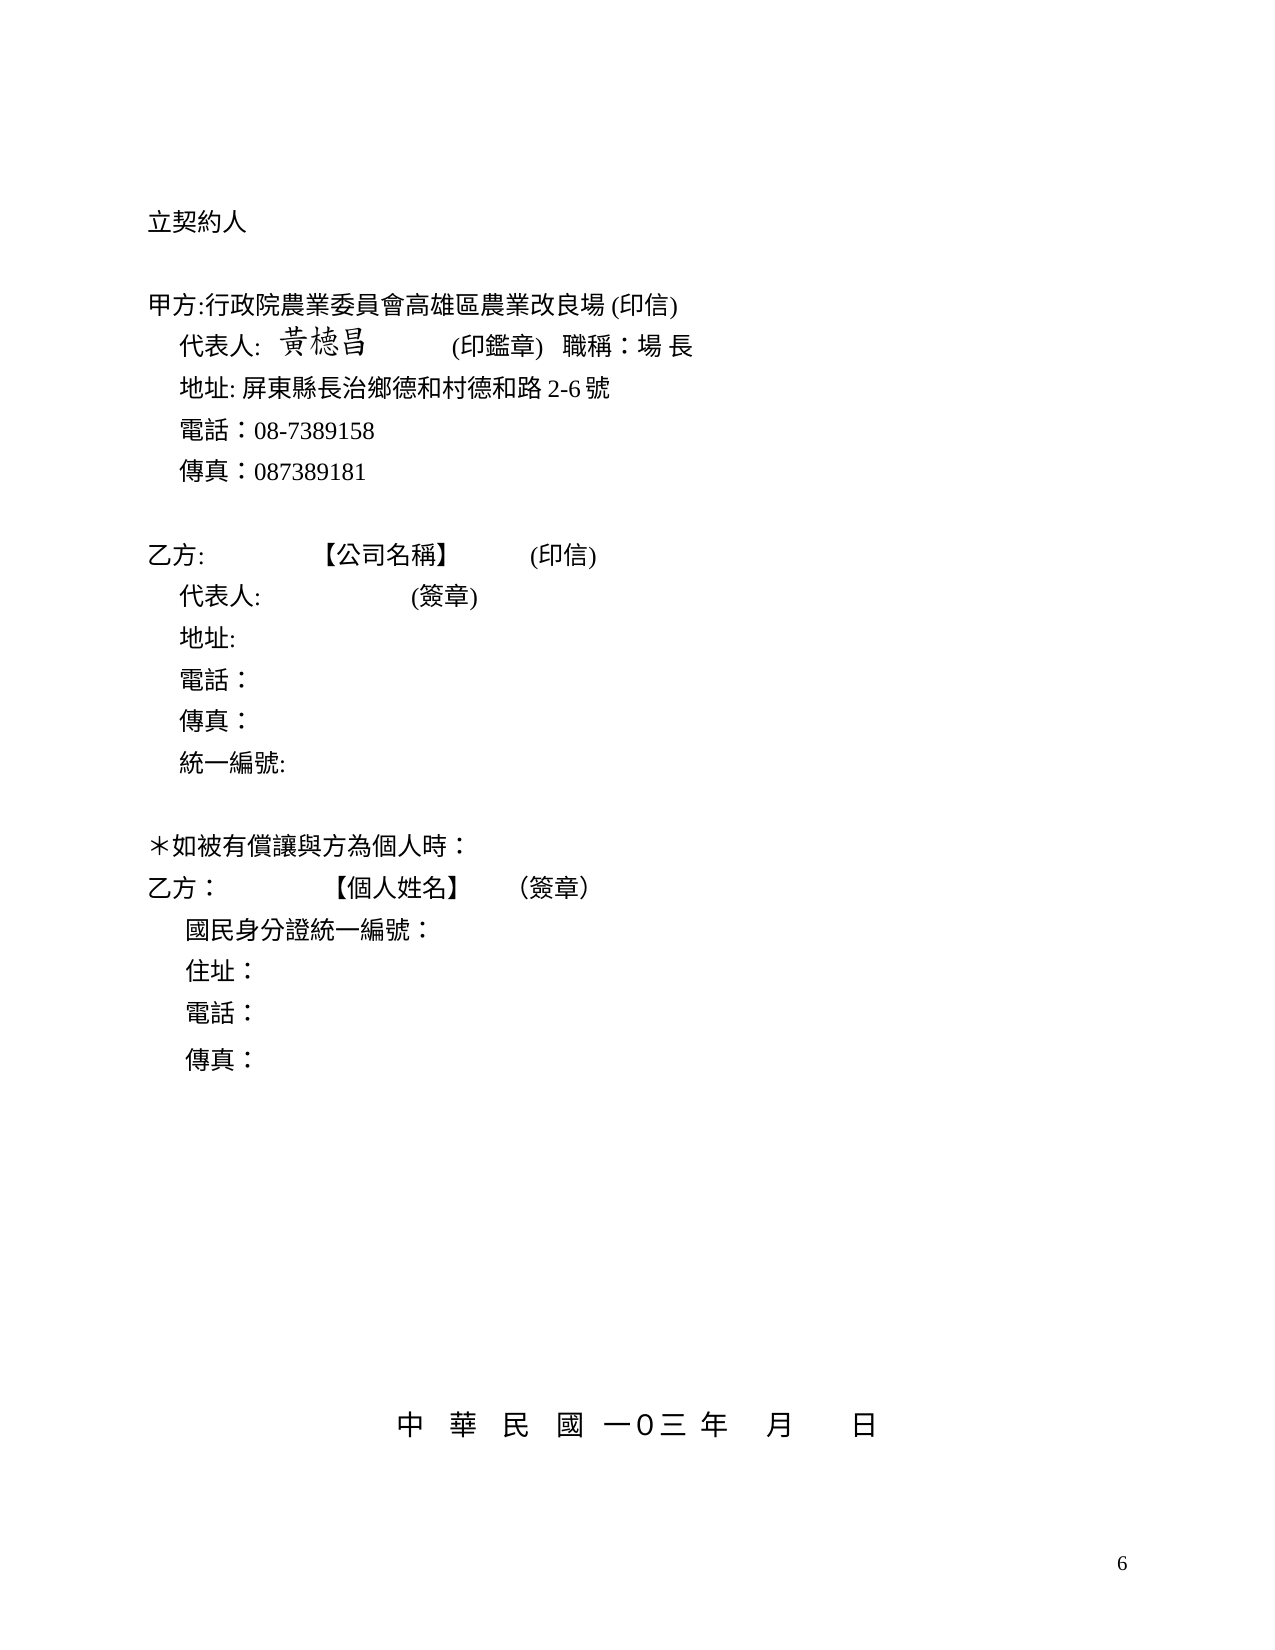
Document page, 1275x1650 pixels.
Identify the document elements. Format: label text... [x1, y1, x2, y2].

text 住址： [148, 947, 1127, 989]
text 電話： [148, 656, 1127, 697]
picture [279, 326, 364, 356]
text 乙方: 【公司名稱】 (印信) [148, 531, 1127, 572]
text 中 華 民 國 一０三 年 月 日 [148, 1397, 1127, 1443]
text 甲方:行政院農業委員會高雄區農業改良場 (印信) [148, 281, 1127, 322]
text 國民身分證統一編號： [148, 906, 1127, 947]
text 統一編號: [148, 739, 1127, 781]
text ＊如被有償讓與方為個人時： [148, 822, 1127, 864]
text 地址: 屏東縣長治鄉德和村德和路2-6號 [148, 364, 1127, 406]
text 代表人: (簽章) [148, 572, 1127, 614]
subtitle 立契約人 [148, 193, 1127, 239]
text 乙方： 【個人姓名】 （簽章） [148, 864, 1127, 906]
text 傳真：087389181 [148, 447, 1127, 489]
text 電話： [148, 989, 1127, 1031]
text 代表人: (印鑑章) 職稱：場 長 [148, 322, 1127, 364]
text 傳真： [148, 1031, 1127, 1077]
text 傳真： [148, 697, 1127, 739]
text 電話：08-7389158 [148, 406, 1127, 447]
text 地址: [148, 614, 1127, 656]
